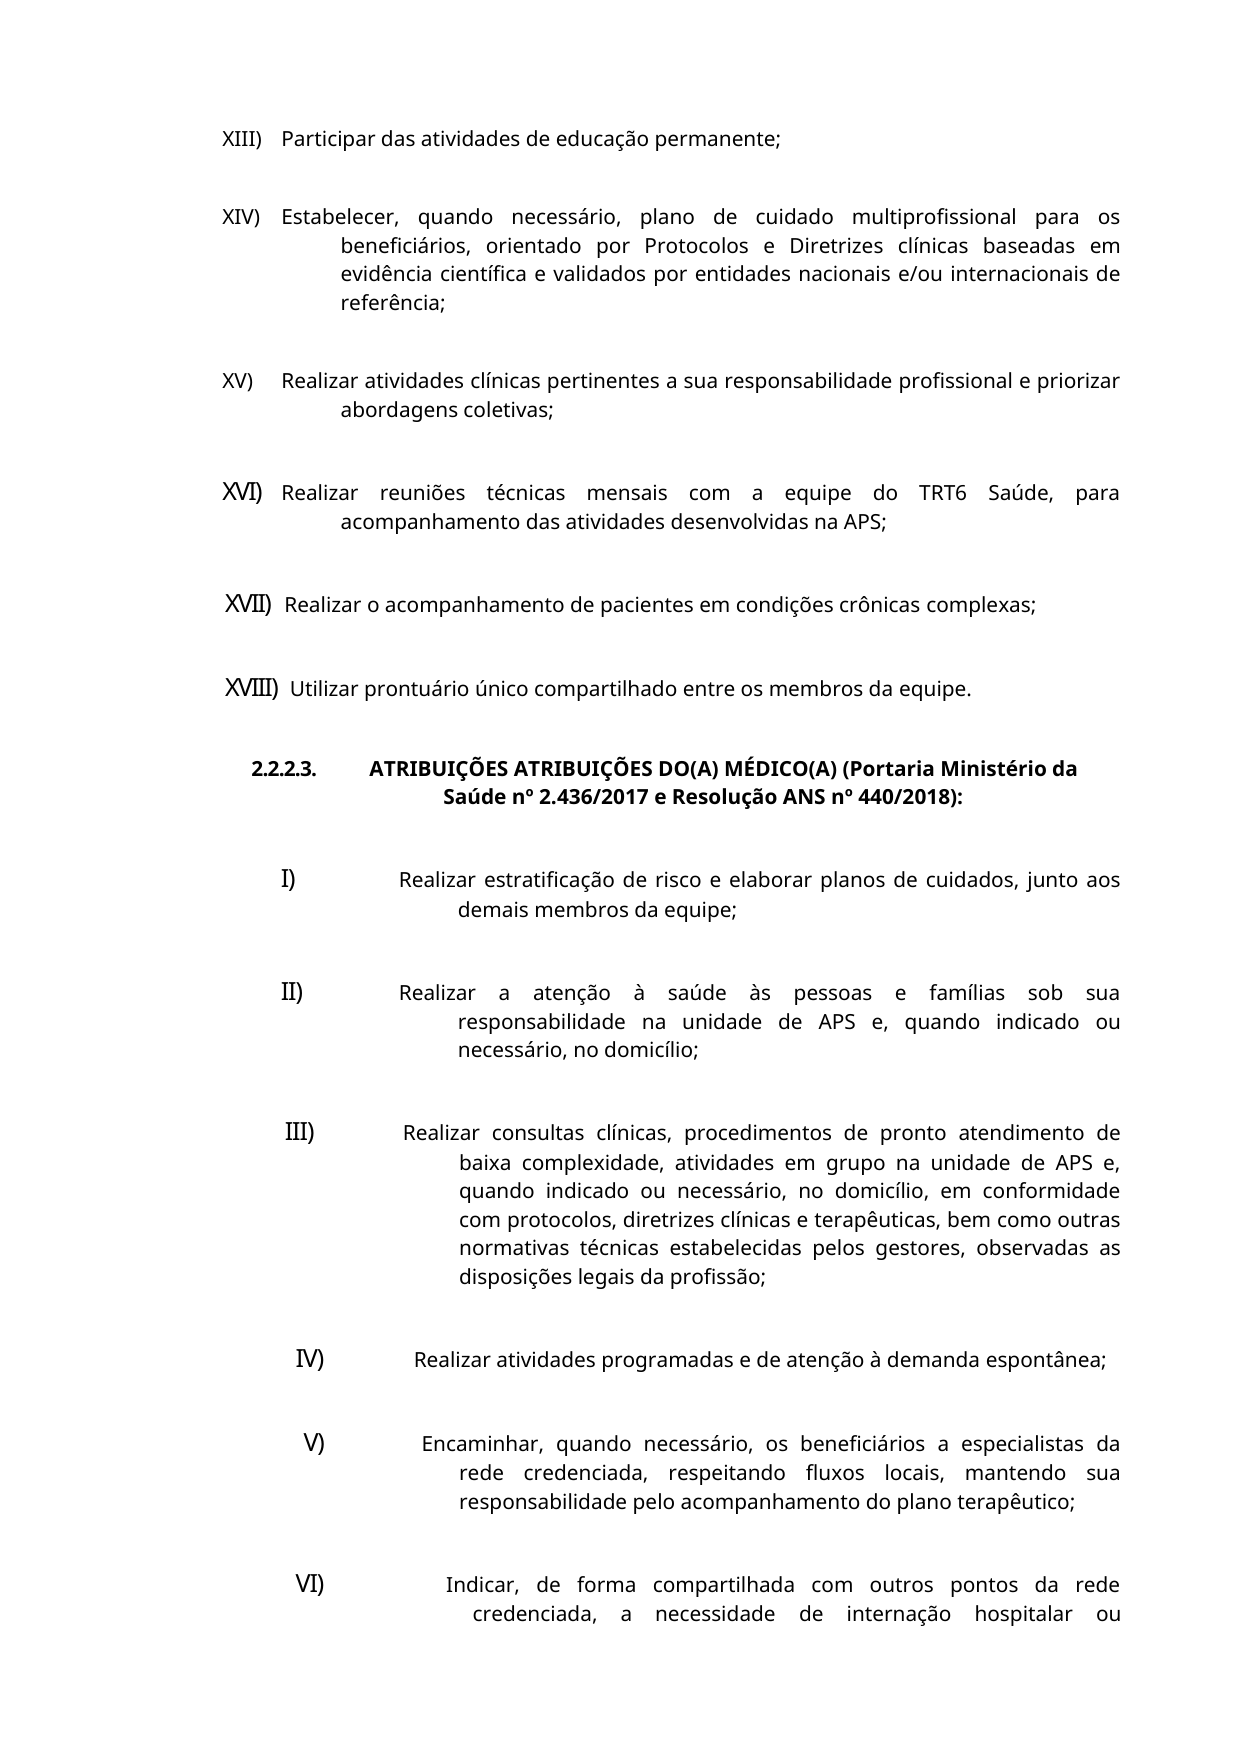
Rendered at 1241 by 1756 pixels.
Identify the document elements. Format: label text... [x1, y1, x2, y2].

list Utilizar prontuário único compartilhado entre os membros da equipe. [225, 670, 1121, 704]
list Realizar reuniões técnicas mensais com a equipe do TRT6 Saúde, para acompanhamento das atividades desenvolvidas na APS; [222, 473, 1121, 536]
list Realizar a atenção à saúde às pessoas e famílias sob sua responsabilidade na unidade de APS e, quando indicado ou necessário, no domicílio; [281, 973, 1121, 1064]
list Realizar atividades programadas e de atenção à demanda espontânea; [295, 1340, 1121, 1374]
list Estabelecer, quando necessário, plano de cuidado multiprofissional para os beneficiários, orientado por Protocolos e Diretrizes clínicas baseadas em evidência científica e validados por entidades nacionais e/ou internacionais de referência; [222, 202, 1121, 316]
list Participar das atividades de educação permanente; [222, 124, 1121, 152]
list Realizar consultas clínicas, procedimentos de pronto atendimento de baixa complexidade, atividades em grupo na unidade de APS e, quando indicado ou necessário, no domicílio, em conformidade com protocolos, diretrizes clínicas e terapêuticas, bem como outras normativas técnicas estabelecidas pelos gestores, observadas as disposições legais da profissão; [284, 1114, 1121, 1290]
list Realizar atividades clínicas pertinentes a sua responsabilidade profissional e priorizar abordagens coletivas; [222, 366, 1121, 423]
list ATRIBUIÇÕES ATRIBUIÇÕES DO(A) MÉDICO(A) (Portaria Ministério da Saúde nº 2.436/2017 e Resolução ANS nº 440/2018): [251, 754, 1121, 811]
list Realizar o acompanhamento de pacientes em condições crônicas complexas; [225, 586, 1121, 620]
list Realizar estratificação de risco e elaborar planos de cuidados, junto aos demais membros da equipe; [281, 861, 1121, 923]
list Encaminhar, quando necessário, os beneficiários a especialistas da rede credenciada, respeitando fluxos locais, mantendo sua responsabilidade pelo acompanhamento do plano terapêutico; [303, 1424, 1121, 1515]
list Indicar, de forma compartilhada com outros pontos da rede credenciada, a necessidade de internação hospitalar ou [295, 1565, 1121, 1628]
